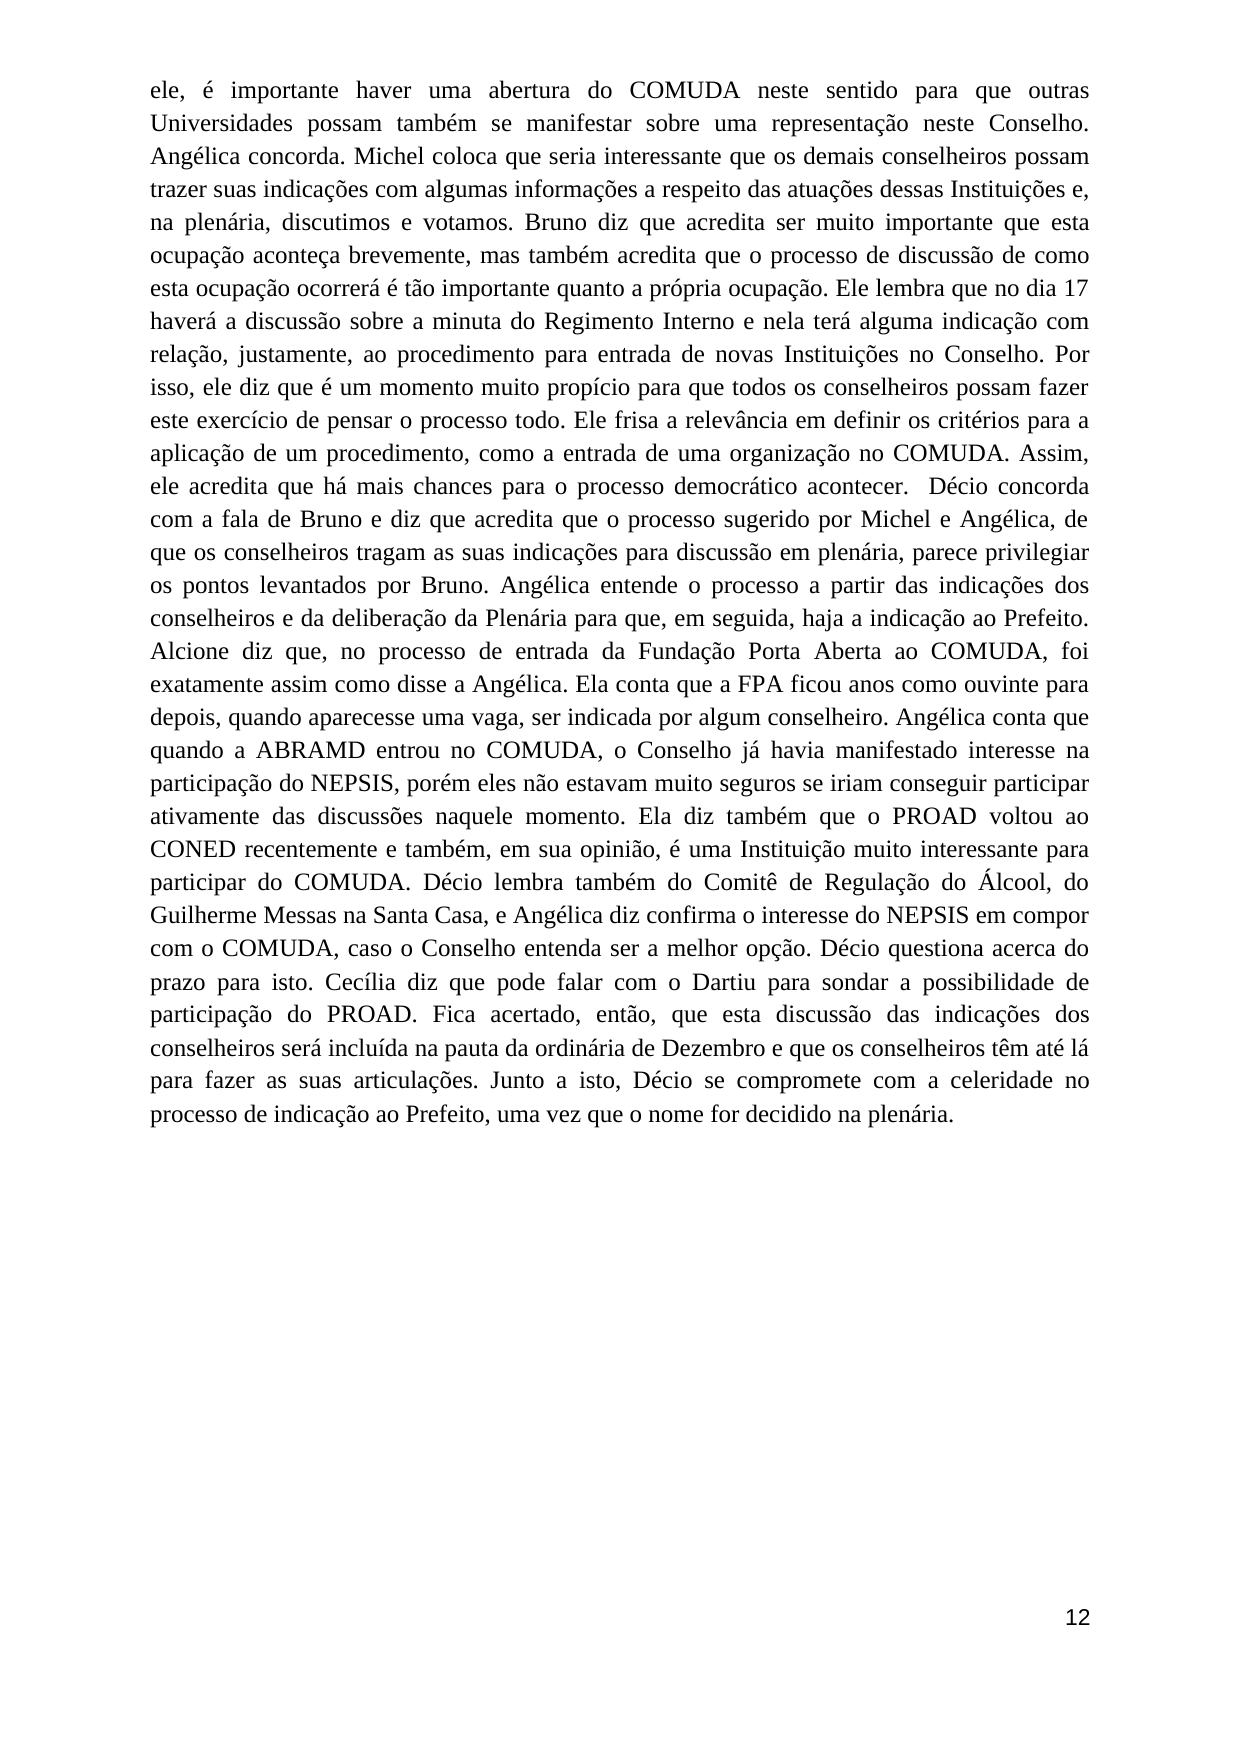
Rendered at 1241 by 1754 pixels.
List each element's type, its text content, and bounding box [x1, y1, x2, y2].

text ele, é importante haver uma abertura do COMUDA neste sentido para que outras Universidades possam também se manifestar sobre uma representação neste Conselho. Angélica concorda. Michel coloca que seria interessante que os demais conselheiros possam trazer suas indicações com algumas informações a respeito das atuações dessas Instituições e, na plenária, discutimos e votamos. Bruno diz que acredita ser muito importante que esta ocupação aconteça brevemente, mas também acredita que o processo de discussão de como esta ocupação ocorrerá é tão importante quanto a própria ocupação. Ele lembra que no dia 17 haverá a discussão sobre a minuta do Regimento Interno e nela terá alguma indicação com relação, justamente, ao procedimento para entrada de novas Instituições no Conselho. Por isso, ele diz que é um momento muito propício para que todos os conselheiros possam fazer este exercício de pensar o processo todo. Ele frisa a relevância em definir os critérios para a aplicação de um procedimento, como a entrada de uma organização no COMUDA. Assim, ele acredita que há mais chances para o processo democrático acontecer. Décio concorda com a fala de Bruno e diz que acredita que o processo sugerido por Michel e Angélica, de que os conselheiros tragam as suas indicações para discussão em plenária, parece privilegiar os pontos levantados por Bruno. Angélica entende o processo a partir das indicações dos conselheiros e da deliberação da Plenária para que, em seguida, haja a indicação ao Prefeito. Alcione diz que, no processo de entrada da Fundação Porta Aberta ao COMUDA, foi exatamente assim como disse a Angélica. Ela conta que a FPA ficou anos como ouvinte para depois, quando aparecesse uma vaga, ser indicada por algum conselheiro. Angélica conta que quando a ABRAMD entrou no COMUDA, o Conselho já havia manifestado interesse na participação do NEPSIS, porém eles não estavam muito seguros se iriam conseguir participar ativamente das discussões naquele momento. Ela diz também que o PROAD voltou ao CONED recentemente e também, em sua opinião, é uma Instituição muito interessante para participar do COMUDA. Décio lembra também do Comitê de Regulação do Álcool, do Guilherme Messas na Santa Casa, e Angélica diz confirma o interesse do NEPSIS em compor com o COMUDA, caso o Conselho entenda ser a melhor opção. Décio questiona acerca do prazo para isto. Cecília diz que pode falar com o Dartiu para sondar a possibilidade de participação do PROAD. Fica acertado, então, que esta discussão das indicações dos conselheiros será incluída na pauta da ordinária de Dezembro e que os conselheiros têm até lá para fazer as suas articulações. Junto a isto, Décio se compromete com a celeridade no processo de indicação ao Prefeito, uma vez que o nome for decidido na plenária. [150, 75, 1091, 1127]
